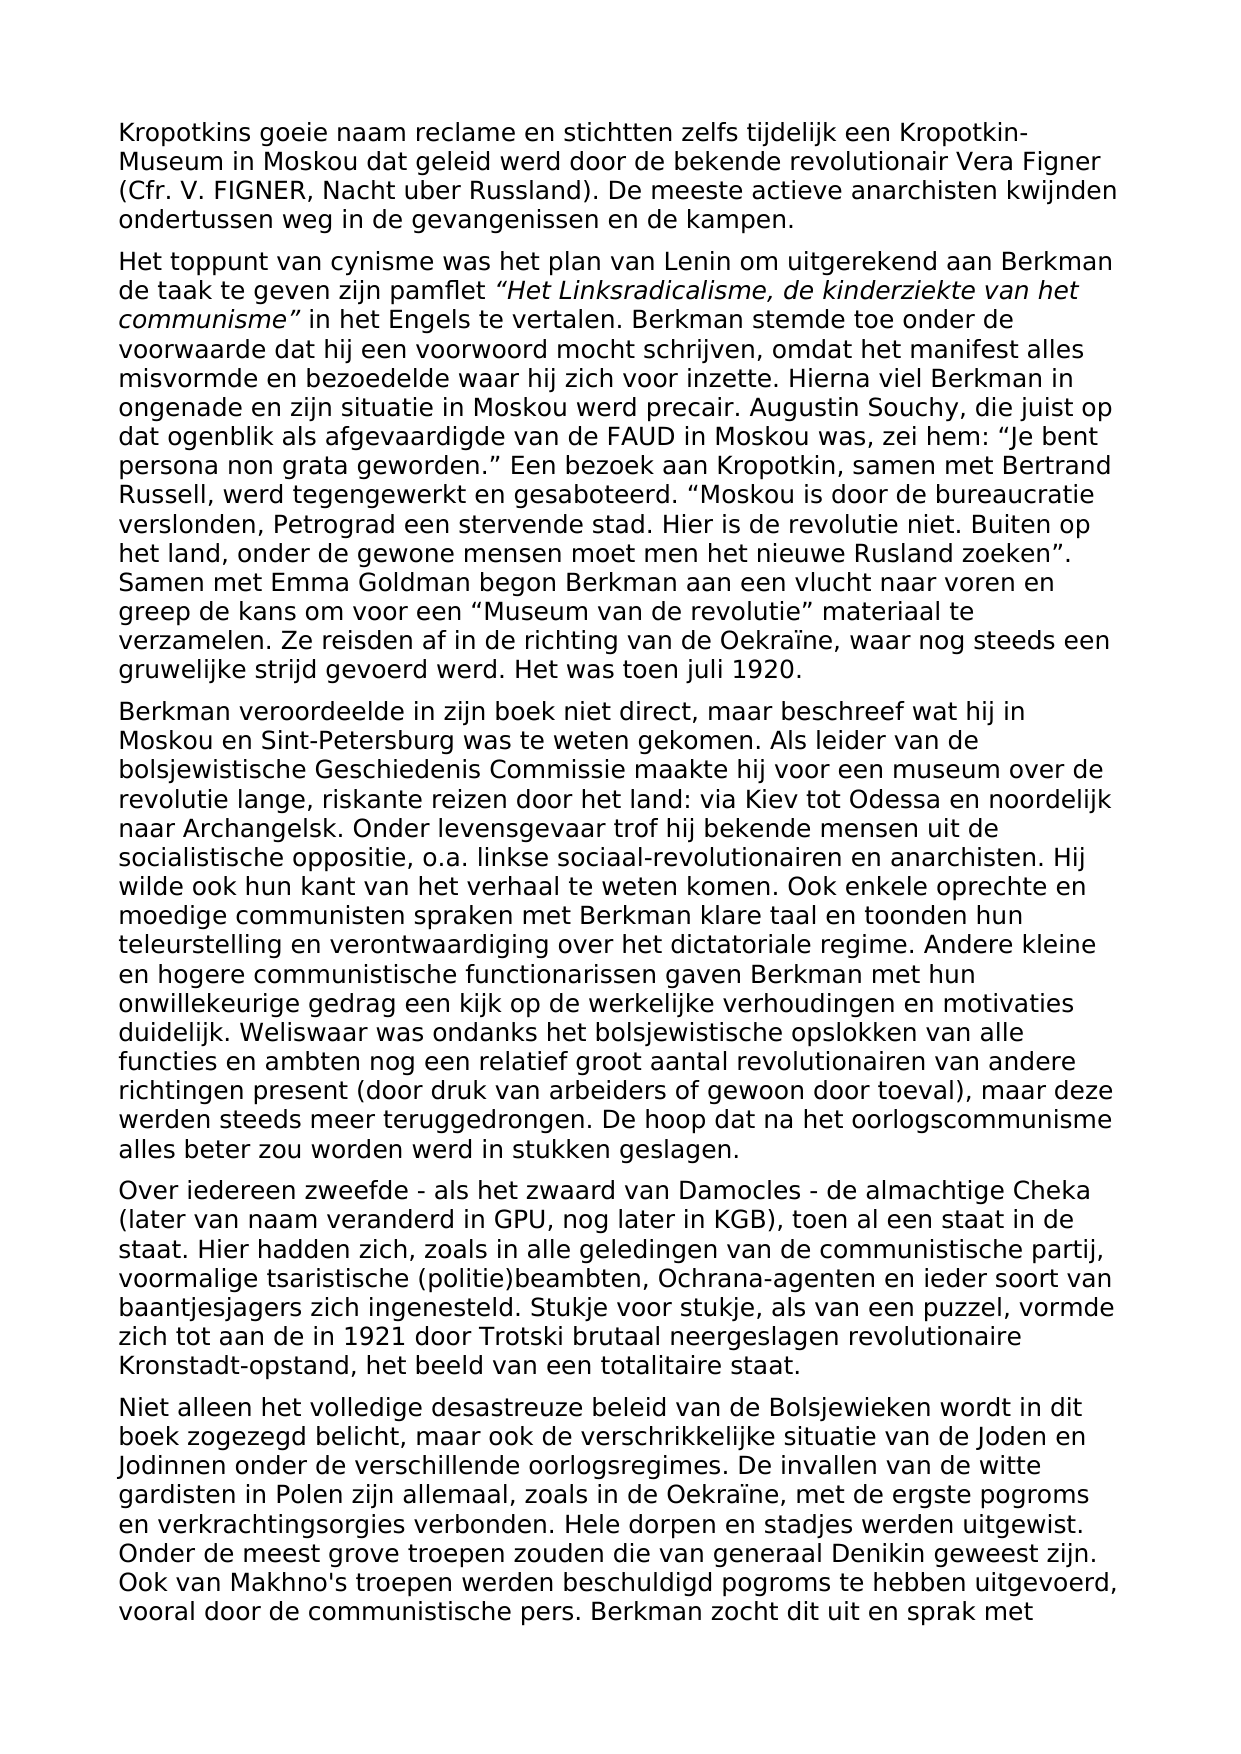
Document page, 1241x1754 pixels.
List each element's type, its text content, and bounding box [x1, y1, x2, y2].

text Over iedereen zweefde - als het zwaard van Damocles - de almachtige Cheka (later van naam veranderd in GPU, nog later in KGB), toen al een staat in de staat. Hier hadden zich, zoals in alle geledingen van de communistische partij, voormalige tsaristische (politie)beambten, Ochrana-agenten en ieder soort van baantjesjagers zich ingenesteld. Stukje voor stukje, als van een puzzel, vormde zich tot aan de in 1921 door Trotski brutaal neergeslagen revolutionaire Kronstadt-opstand, het beeld van een totalitaire staat. [118, 1176, 1122, 1381]
text Berkman veroordeelde in zijn boek niet direct, maar beschreef wat hij in Moskou en Sint-Petersburg was te weten gekomen. Als leider van de bolsjewistische Geschiedenis Commissie maakte hij voor een museum over de revolutie lange, riskante reizen door het land: via Kiev tot Odessa en noordelijk naar Archangelsk. Onder levensgevaar trof hij bekende mensen uit de socialistische oppositie, o.a. linkse sociaal-revolutionairen en anarchisten. Hij wilde ook hun kant van het verhaal te weten komen. Ook enkele oprechte en moedige communisten spraken met Berkman klare taal en toonden hun teleurstelling en verontwaardiging over het dictatoriale regime. Andere kleine en hogere communistische functionarissen gaven Berkman met hun onwillekeurige gedrag een kijk op de werkelijke verhoudingen en motivaties duidelijk. Weliswaar was ondanks het bolsjewistische opslokken van alle functies en ambten nog een relatief groot aantal revolutionairen van andere richtingen present (door druk van arbeiders of gewoon door toeval), maar deze werden steeds meer teruggedrongen. De hoop dat na het oorlogscommunisme alles beter zou worden werd in stukken geslagen. [118, 697, 1122, 1164]
text Het toppunt van cynisme was het plan van Lenin om uitgerekend aan Berkman de taak te geven zijn pamflet “Het Linksradicalisme, de kinderziekte van het communisme” in het Engels te vertalen. Berkman stemde toe onder de voorwaarde dat hij een voorwoord mocht schrijven, omdat het manifest alles misvormde en bezoedelde waar hij zich voor inzette. Hierna viel Berkman in ongenade en zijn situatie in Moskou werd precair. Augustin Souchy, die juist op dat ogenblik als afgevaardigde van de FAUD in Moskou was, zei hem: “Je bent persona non grata geworden.” Een bezoek aan Kropotkin, samen met Bertrand Russell, werd tegengewerkt en gesaboteerd. “Moskou is door de bureaucratie verslonden, Petrograd een stervende stad. Hier is de revolutie niet. Buiten op het land, onder de gewone mensen moet men het nieuwe Rusland zoeken”. Samen met Emma Goldman begon Berkman aan een vlucht naar voren en greep de kans om voor een “Museum van de revolutie” materiaal te verzamelen. Ze reisden af in de richting van de Oekraïne, waar nog steeds een gruwelijke strijd gevoerd werd. Het was toen juli 1920. [118, 247, 1122, 685]
text Kropotkins goeie naam reclame en stichtten zelfs tijdelijk een Kropotkin-Museum in Moskou dat geleid werd door de bekende revolutionair Vera Figner (Cfr. V. FIGNER, Nacht uber Russland). De meeste actieve anarchisten kwijnden ondertussen weg in de gevangenissen en de kampen. [118, 118, 1122, 235]
text Niet alleen het volledige desastreuze beleid van de Bolsjewieken wordt in dit boek zogezegd belicht, maar ook de verschrikkelijke situatie van de Joden en Jodinnen onder de verschillende oorlogsregimes. De invallen van de witte gardisten in Polen zijn allemaal, zoals in de Oekraïne, met de ergste pogroms en verkrachtingsorgies verbonden. Hele dorpen en stadjes werden uitgewist. Onder de meest grove troepen zouden die van generaal Denikin geweest zijn. Ook van Makhno's troepen werden beschuldigd pogroms te hebben uitgevoerd, vooral door de communistische pers. Berkman zocht dit uit en sprak met [118, 1393, 1122, 1626]
